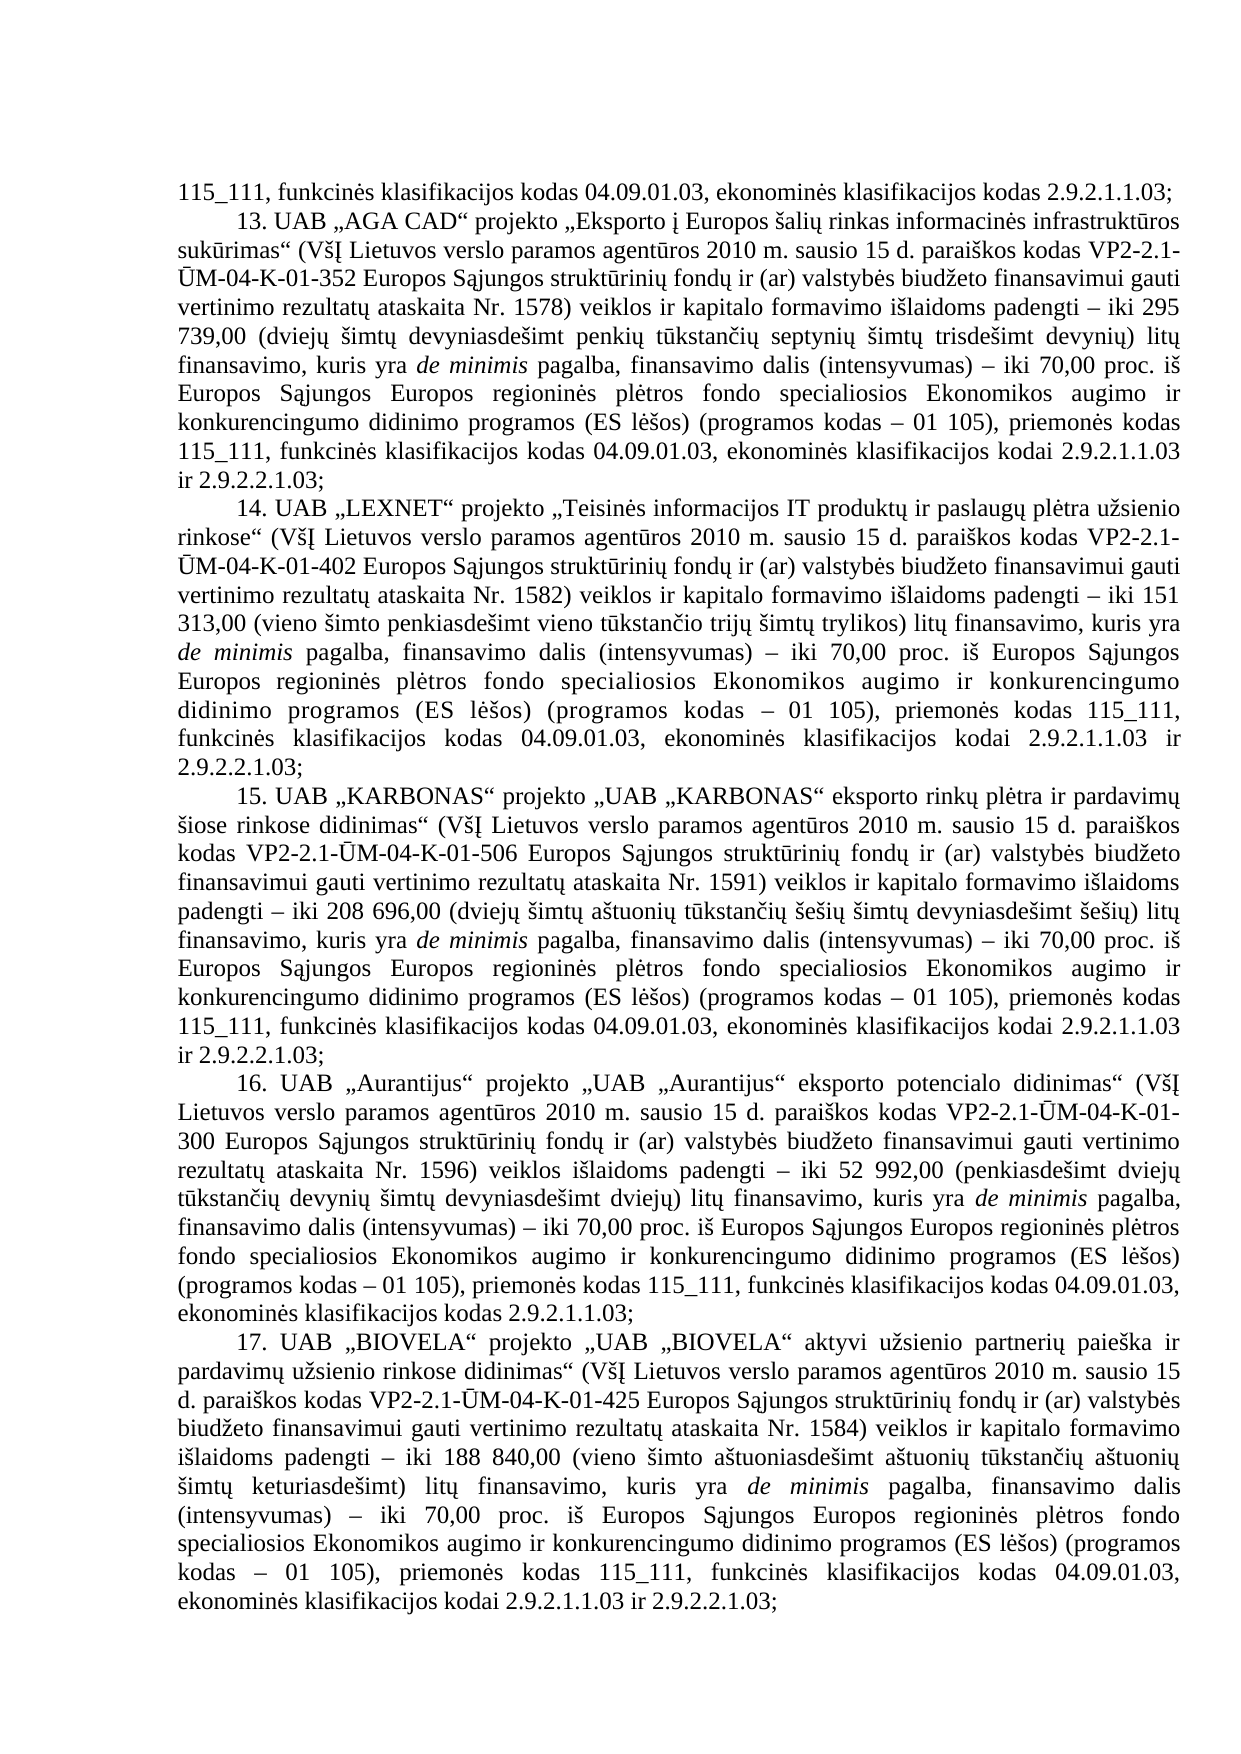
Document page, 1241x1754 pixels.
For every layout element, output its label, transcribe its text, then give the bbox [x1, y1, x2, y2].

text 115_111, funkcinės klasifikacijos kodas 04.09.01.03, ekonominės klasifikacijos kodas 2.9.2.1.1.03; [177, 177, 1181, 206]
text 15. UAB „KARBONAS“ projekto „UAB „KARBONAS“ eksporto rinkų plėtra ir pardavimų šiose rinkose didinimas“ (VšĮ Lietuvos verslo paramos agentūros 2010 m. sausio 15 d. paraiškos kodas VP2-2.1-ŪM-04-K-01-506 Europos Sąjungos struktūrinių fondų ir (ar) valstybės biudžeto finansavimui gauti vertinimo rezultatų ataskaita Nr. 1591) veiklos ir kapitalo formavimo išlaidoms padengti – iki 208 696,00 (dviejų šimtų aštuonių tūkstančių šešių šimtų devyniasdešimt šešių) litų finansavimo, kuris yra de minimis pagalba, finansavimo dalis (intensyvumas) – iki 70,00 proc. iš Europos Sąjungos Europos regioninės plėtros fondo specialiosios Ekonomikos augimo ir konkurencingumo didinimo programos (ES lėšos) (programos kodas – 01 105), priemonės kodas 115_111, funkcinės klasifikacijos kodas 04.09.01.03, ekonominės klasifikacijos kodai 2.9.2.1.1.03 ir 2.9.2.2.1.03; [177, 781, 1181, 1068]
text 16. UAB „Aurantijus“ projekto „UAB „Aurantijus“ eksporto potencialo didinimas“ (VšĮ Lietuvos verslo paramos agentūros 2010 m. sausio 15 d. paraiškos kodas VP2-2.1-ŪM-04-K-01-300 Europos Sąjungos struktūrinių fondų ir (ar) valstybės biudžeto finansavimui gauti vertinimo rezultatų ataskaita Nr. 1596) veiklos išlaidoms padengti – iki 52 992,00 (penkiasdešimt dviejų tūkstančių devynių šimtų devyniasdešimt dviejų) litų finansavimo, kuris yra de minimis pagalba, finansavimo dalis (intensyvumas) – iki 70,00 proc. iš Europos Sąjungos Europos regioninės plėtros fondo specialiosios Ekonomikos augimo ir konkurencingumo didinimo programos (ES lėšos) (programos kodas – 01 105), priemonės kodas 115_111, funkcinės klasifikacijos kodas 04.09.01.03, ekonominės klasifikacijos kodas 2.9.2.1.1.03; [177, 1068, 1181, 1327]
text 13. UAB „AGA CAD“ projekto „Eksporto į Europos šalių rinkas informacinės infrastruktūros sukūrimas“ (VšĮ Lietuvos verslo paramos agentūros 2010 m. sausio 15 d. paraiškos kodas VP2-2.1-ŪM-04-K-01-352 Europos Sąjungos struktūrinių fondų ir (ar) valstybės biudžeto finansavimui gauti vertinimo rezultatų ataskaita Nr. 1578) veiklos ir kapitalo formavimo išlaidoms padengti – iki 295 739,00 (dviejų šimtų devyniasdešimt penkių tūkstančių septynių šimtų trisdešimt devynių) litų finansavimo, kuris yra de minimis pagalba, finansavimo dalis (intensyvumas) – iki 70,00 proc. iš Europos Sąjungos Europos regioninės plėtros fondo specialiosios Ekonomikos augimo ir konkurencingumo didinimo programos (ES lėšos) (programos kodas – 01 105), priemonės kodas 115_111, funkcinės klasifikacijos kodas 04.09.01.03, ekonominės klasifikacijos kodai 2.9.2.1.1.03 ir 2.9.2.2.1.03; [177, 206, 1181, 493]
text 17. UAB „BIOVELA“ projekto „UAB „BIOVELA“ aktyvi užsienio partnerių paieška ir pardavimų užsienio rinkose didinimas“ (VšĮ Lietuvos verslo paramos agentūros 2010 m. sausio 15 d. paraiškos kodas VP2-2.1-ŪM-04-K-01-425 Europos Sąjungos struktūrinių fondų ir (ar) valstybės biudžeto finansavimui gauti vertinimo rezultatų ataskaita Nr. 1584) veiklos ir kapitalo formavimo išlaidoms padengti – iki 188 840,00 (vieno šimto aštuoniasdešimt aštuonių tūkstančių aštuonių šimtų keturiasdešimt) litų finansavimo, kuris yra de minimis pagalba, finansavimo dalis (intensyvumas) – iki 70,00 proc. iš Europos Sąjungos Europos regioninės plėtros fondo specialiosios Ekonomikos augimo ir konkurencingumo didinimo programos (ES lėšos) (programos kodas – 01 105), priemonės kodas 115_111, funkcinės klasifikacijos kodas 04.09.01.03, ekonominės klasifikacijos kodai 2.9.2.1.1.03 ir 2.9.2.2.1.03; [177, 1327, 1181, 1615]
text 14. UAB „LEXNET“ projekto „Teisinės informacijos IT produktų ir paslaugų plėtra užsienio rinkose“ (VšĮ Lietuvos verslo paramos agentūros 2010 m. sausio 15 d. paraiškos kodas VP2-2.1-ŪM-04-K-01-402 Europos Sąjungos struktūrinių fondų ir (ar) valstybės biudžeto finansavimui gauti vertinimo rezultatų ataskaita Nr. 1582) veiklos ir kapitalo formavimo išlaidoms padengti – iki 151 313,00 (vieno šimto penkiasdešimt vieno tūkstančio trijų šimtų trylikos) litų finansavimo, kuris yra de minimis pagalba, finansavimo dalis (intensyvumas) – iki 70,00 proc. iš Europos Sąjungos Europos regioninės plėtros fondo specialiosios Ekonomikos augimo ir konkurencingumo didinimo programos (ES lėšos) (programos kodas – 01 105), priemonės kodas 115_111, funkcinės klasifikacijos kodas 04.09.01.03, ekonominės klasifikacijos kodai 2.9.2.1.1.03 ir 2.9.2.2.1.03; [177, 493, 1181, 781]
